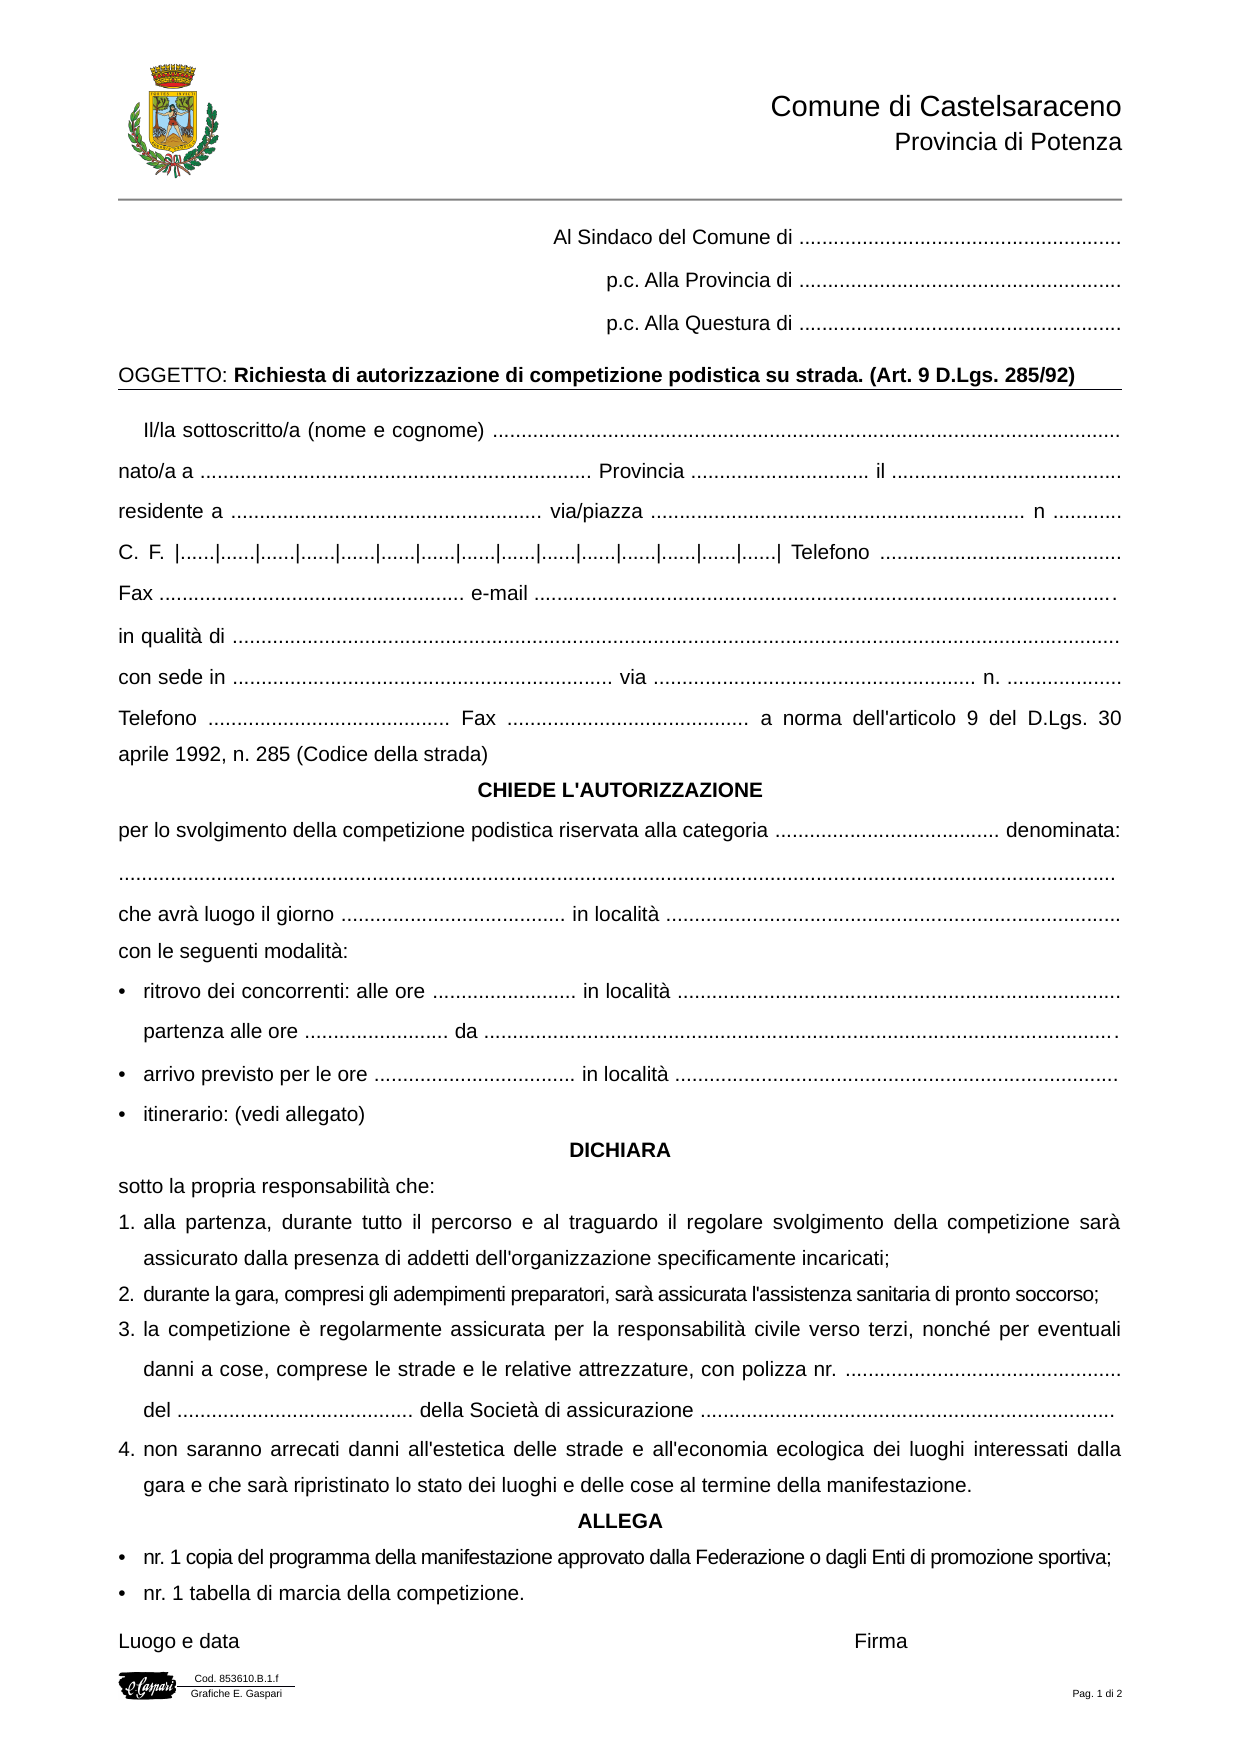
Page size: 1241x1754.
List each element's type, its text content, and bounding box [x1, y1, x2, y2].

text Al Sindaco del Comune di ........................................................ [546, 221, 1122, 250]
text sotto la propria responsabilità che: [118, 1173, 1122, 1197]
text p.c. Alla Provincia di ........................................................ [546, 264, 1122, 293]
text per lo svolgimento della competizione podistica riservata alla categoria ....................................... denominata: [118, 814, 1122, 843]
picture [118, 1671, 177, 1700]
text CHIEDE L'AUTORIZZAZIONE [118, 778, 1122, 802]
text in qualità di .......................................................................................................................................................... con sede in .................................................................. via ........................................................ n. .................... Telefono .......................................... Fax .......................................... a norma dell'articolo 9 del D.Lgs. 30 aprile 1992, n. 285 (Codice della strada) [118, 620, 1122, 766]
text Provincia di Potenza [224, 127, 1122, 156]
text ALLEGA [118, 1509, 1122, 1533]
text 3. la competizione è regolarmente assicurata per la responsabilità civile verso terzi, nonché per eventuali danni a cose, comprese le strade e le relative attrezzature, con polizza nr. ................................................ del ......................................... della Società di assicurazione ........................................................................ [118, 1317, 1122, 1423]
text • nr. 1 tabella di marcia della competizione. [118, 1581, 1122, 1605]
text DICHIARA [118, 1138, 1122, 1162]
text Il/la sottoscritto/a (nome e cognome) ............................................................................................................. nato/a a .................................................................... Provincia ............................... il ........................................ residente a ...................................................... via/piazza ................................................................. n ............ C. F. |......|......|......|......|......|......|......|......|......|......|......|......|......|......|......| Telefono .......................................... Fax ..................................................... e-mail ..................................................................................................... [118, 414, 1122, 606]
text ............................................................................................................................................................................. che avrà luogo il giorno ....................................... in località ............................................................................... con le seguenti modalità: [118, 857, 1122, 963]
text 1. alla partenza, durante tutto il percorso e al traguardo il regolare svolgimento della competizione sarà assicurato dalla presenza di addetti dell'organizzazione specificamente incaricati; [118, 1209, 1122, 1269]
text Comune di Castelsaraceno [224, 89, 1122, 122]
picture [122, 58, 224, 189]
text Luogo e data Firma [118, 1629, 1122, 1653]
text • nr. 1 copia del programma della manifestazione approvato dalla Federazione o dagli Enti di promozione sportiva; [118, 1545, 1122, 1569]
text • ritrovo dei concorrenti: alle ore ......................... in località ............................................................................. partenza alle ore ......................... da .............................................................................................................. [118, 975, 1122, 1044]
text 2. durante la gara, compresi gli adempimenti preparatori, sarà assicurata l'assistenza sanitaria di pronto soccorso; [118, 1281, 1122, 1305]
text OGGETTO: Richiesta di autorizzazione di competizione podistica su strada. (Art. 9 D.Lgs. 285/92) [118, 363, 1122, 389]
text • itinerario: (vedi allegato) [118, 1102, 1122, 1126]
text 4. non saranno arrecati danni all'estetica delle strade e all'economia ecologica dei luoghi interessati dalla gara e che sarà ripristinato lo stato dei luoghi e delle cose al termine della manifestazione. [118, 1437, 1122, 1497]
text • arrivo previsto per le ore ................................... in località ............................................................................. [118, 1058, 1122, 1087]
text p.c. Alla Questura di ........................................................ [546, 307, 1122, 336]
